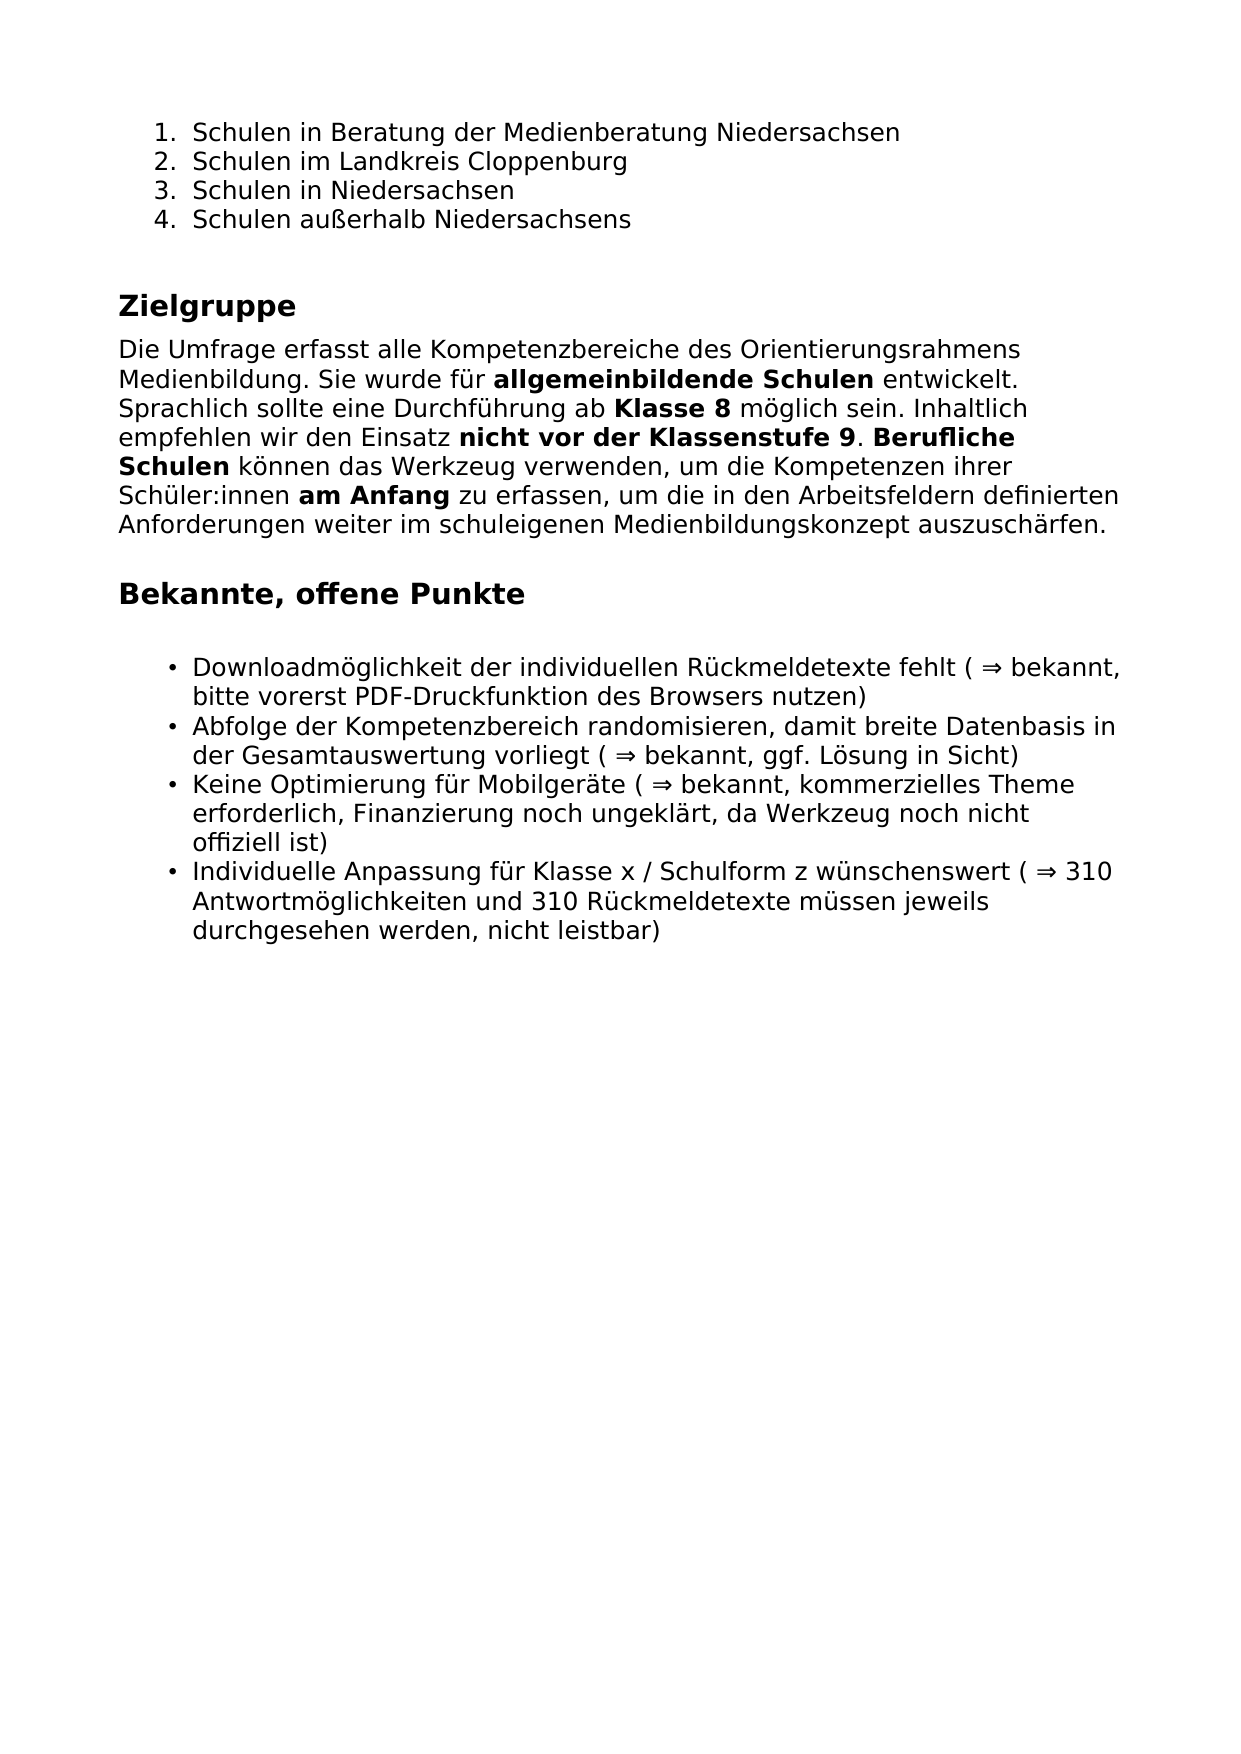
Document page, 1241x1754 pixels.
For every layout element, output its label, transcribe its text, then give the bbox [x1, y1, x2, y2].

subtitle Bekannte, offene Punkte [118, 577, 1122, 611]
subtitle Zielgruppe [118, 289, 1122, 323]
list Downloadmöglichkeit der individuellen Rückmeldetexte fehlt ( ⇒ bekannt, bitte vorerst PDF-Druckfunktion des Browsers nutzen) [177, 653, 1122, 712]
list Schulen außerhalb Niedersachsens [177, 206, 1122, 235]
list Keine Optimierung für Mobilgeräte ( ⇒ bekannt, kommerzielles Theme erforderlich, Finanzierung noch ungeklärt, da Werkzeug noch nicht offiziell ist) [177, 770, 1122, 857]
list Schulen in Beratung der Medienberatung Niedersachsen [177, 118, 1122, 147]
list Schulen im Landkreis Cloppenburg [177, 147, 1122, 176]
list Schulen in Niedersachsen [177, 176, 1122, 206]
list Individuelle Anpassung für Klasse x / Schulform z wünschenswert ( ⇒ 310 Antwortmöglichkeiten und 310 Rückmeldetexte müssen jeweils durchgesehen werden, nicht leistbar) [177, 857, 1122, 945]
text Die Umfrage erfasst alle Kompetenzbereiche des Orientierungsrahmens Medienbildung. Sie wurde für allgemeinbildende Schulen entwickelt. Sprachlich sollte eine Durchführung ab Klasse 8 möglich sein. Inhaltlich empfehlen wir den Einsatz nicht vor der Klassenstufe 9. Berufliche Schulen können das Werkzeug verwenden, um die Kompetenzen ihrer Schüler:innen am Anfang zu erfassen, um die in den Arbeitsfeldern definierten Anforderungen weiter im schuleigenen Medienbildungskonzept auszuschärfen. [118, 336, 1122, 540]
list Abfolge der Kompetenzbereich randomisieren, damit breite Datenbasis in der Gesamtauswertung vorliegt ( ⇒ bekannt, ggf. Lösung in Sicht) [177, 712, 1122, 770]
